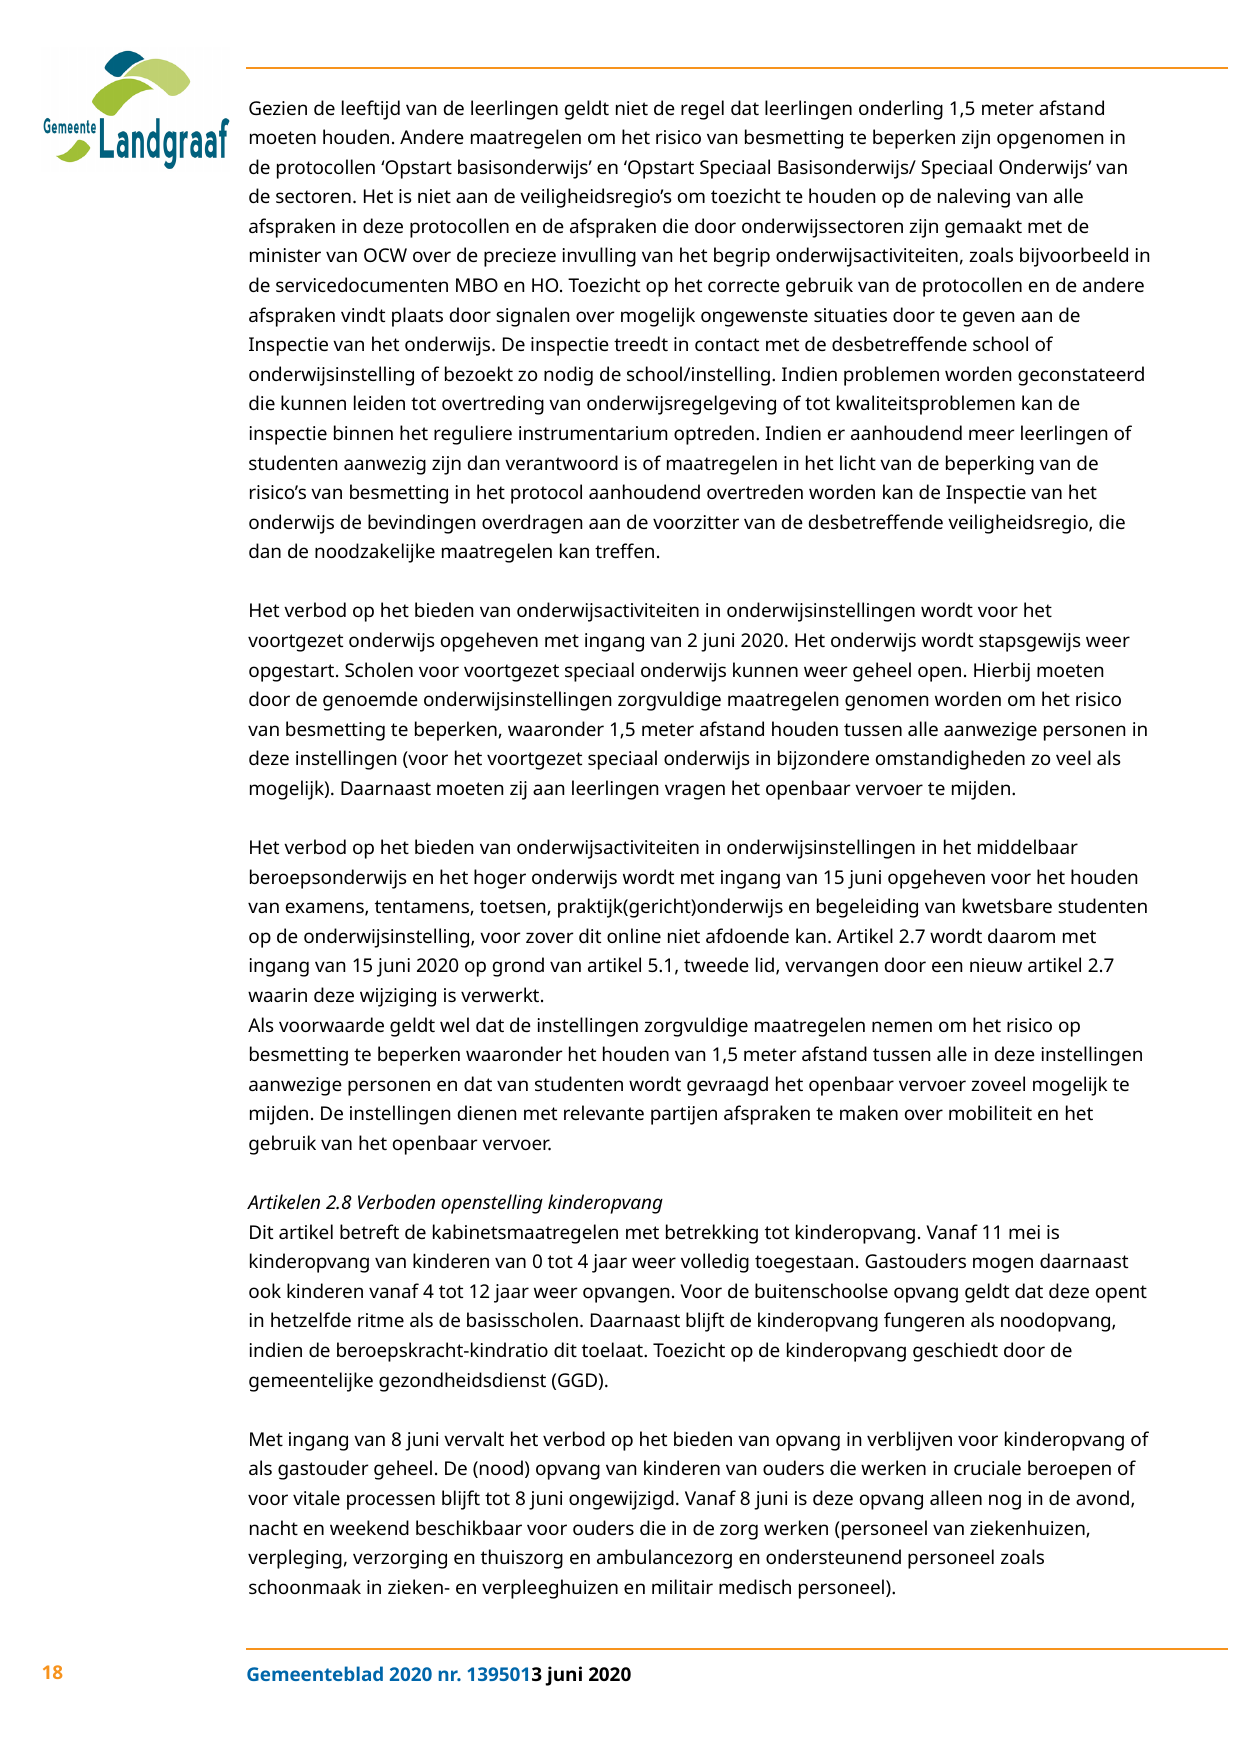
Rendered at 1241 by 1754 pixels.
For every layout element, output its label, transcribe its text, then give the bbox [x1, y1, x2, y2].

text Het verbod op het bieden van onderwijsactiviteiten in onderwijsinstellingen in het middelbaar beroepsonderwijs en het hoger onderwijs wordt met ingang van 15 juni opgeheven voor het houden van examens, tentamens, toetsen, praktijk(gericht)onderwijs en begeleiding van kwetsbare studenten op de onderwijsinstelling, voor zover dit online niet afdoende kan. Artikel 2.7 wordt daarom met ingang van 15 juni 2020 op grond van artikel 5.1, tweede lid, vervangen door een nieuw artikel 2.7 waarin deze wijziging is verwerkt. [248, 834, 1152, 1008]
text Met ingang van 8 juni vervalt het verbod op het bieden van opvang in verblijven voor kinderopvang of als gastouder geheel. De (nood) opvang van kinderen van ouders die werken in cruciale beroepen of voor vitale processen blijft tot 8 juni ongewijzigd. Vanaf 8 juni is deze opvang alleen nog in de avond, nacht en weekend beschikbaar voor ouders die in de zorg werken (personeel van ziekenhuizen, verpleging, verzorging en thuiszorg en ambulancezorg en ondersteunend personeel zoals schoonmaak in zieken- en verpleeghuizen en militair medisch personeel). [248, 1426, 1152, 1600]
text Als voorwaarde geldt wel dat de instellingen zorgvuldige maatregelen nemen om het risico op besmetting te beperken waaronder het houden van 1,5 meter afstand tussen alle in deze instellingen aanwezige personen en dat van studenten wordt gevraagd het openbaar vervoer zoveel mogelijk te mijden. De instellingen dienen met relevante partijen afspraken te maken over mobiliteit en het gebruik van het openbaar vervoer. [248, 1012, 1152, 1156]
picture [41, 47, 231, 172]
text Dit artikel betreft de kabinetsmaatregelen met betrekking tot kinderopvang. Vanaf 11 mei is kinderopvang van kinderen van 0 tot 4 jaar weer volledig toegestaan. Gastouders mogen daarnaast ook kinderen vanaf 4 tot 12 jaar weer opvangen. Voor de buitenschoolse opvang geldt dat deze opent in hetzelfde ritme als de basisscholen. Daarnaast blijft de kinderopvang fungeren als noodopvang, indien de beroepskracht-kindratio dit toelaat. Toezicht op de kinderopvang geschiedt door de gemeentelijke gezondheidsdienst (GGD). [248, 1219, 1152, 1393]
text Het verbod op het bieden van onderwijsactiviteiten in onderwijsinstellingen wordt voor het voortgezet onderwijs opgeheven met ingang van 2 juni 2020. Het onderwijs wordt stapsgewijs weer opgestart. Scholen voor voortgezet speciaal onderwijs kunnen weer geheel open. Hierbij moeten door de genoemde onderwijsinstellingen zorgvuldige maatregelen genomen worden om het risico van besmetting te beperken, waaronder 1,5 meter afstand houden tussen alle aanwezige personen in deze instellingen (voor het voortgezet speciaal onderwijs in bijzondere omstandigheden zo veel als mogelijk). Daarnaast moeten zij aan leerlingen vragen het openbaar vervoer te mijden. [248, 598, 1152, 801]
text Gezien de leeftijd van de leerlingen geldt niet de regel dat leerlingen onderling 1,5 meter afstand moeten houden. Andere maatregelen om het risico van besmetting te beperken zijn opgenomen in de protocollen ‘Opstart basisonderwijs’ en ‘Opstart Speciaal Basisonderwijs/ Speciaal Onderwijs’ van de sectoren. Het is niet aan de veiligheidsregio’s om toezicht te houden op de naleving van alle afspraken in deze protocollen en de afspraken die door onderwijssectoren zijn gemaakt met de minister van OCW over de precieze invulling van het begrip onderwijsactiviteiten, zoals bijvoorbeeld in de servicedocumenten MBO en HO. Toezicht op het correcte gebruik van de protocollen en de andere afspraken vindt plaats door signalen over mogelijk ongewenste situaties door te geven aan de Inspectie van het onderwijs. De inspectie treedt in contact met de desbetreffende school of onderwijsinstelling of bezoekt zo nodig de school/instelling. Indien problemen worden geconstateerd die kunnen leiden tot overtreding van onderwijsregelgeving of tot kwaliteitsproblemen kan de inspectie binnen het reguliere instrumentarium optreden. Indien er aanhoudend meer leerlingen of studenten aanwezig zijn dan verantwoord is of maatregelen in het licht van de beperking van de risico’s van besmetting in het protocol aanhoudend overtreden worden kan de Inspectie van het onderwijs de bevindingen overdragen aan de voorzitter van de desbetreffende veiligheidsregio, die dan de noodzakelijke maatregelen kan treffen. [248, 95, 1152, 564]
text Artikelen 2.8 Verboden openstelling kinderopvang [248, 1189, 1152, 1215]
